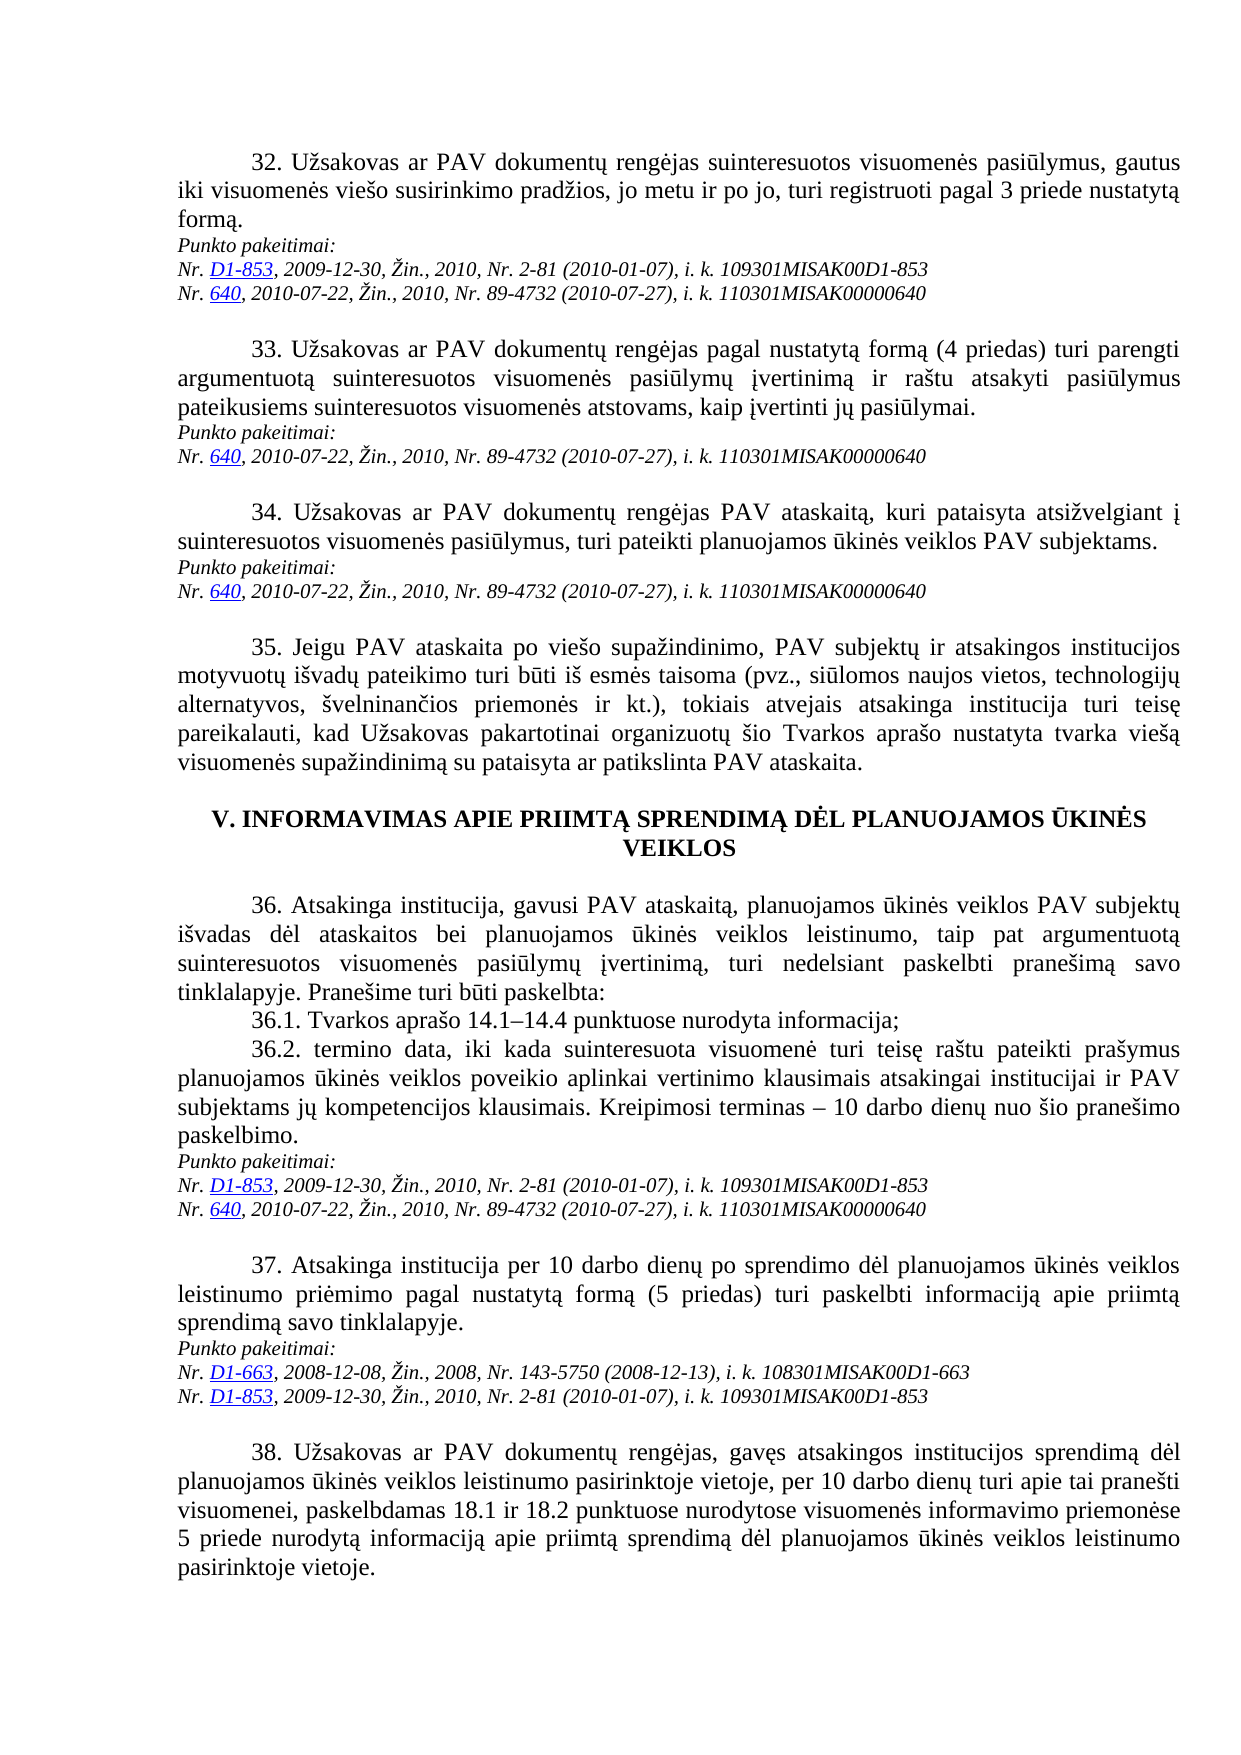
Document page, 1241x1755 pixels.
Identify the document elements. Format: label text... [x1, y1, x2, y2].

text 36.1. Tvarkos aprašo 14.1–14.4 punktuose nurodyta informacija; [177, 1005, 1181, 1034]
text Punkto pakeitimai: [177, 1149, 1181, 1173]
text Punkto pakeitimai: [177, 1336, 1181, 1360]
text Nr. D1-853, 2009-12-30, Žin., 2010, Nr. 2-81 (2010-01-07), i. k. 109301MISAK00D1-853 [177, 1384, 1181, 1408]
text Punkto pakeitimai: [177, 420, 1181, 444]
text Nr. D1-853, 2009-12-30, Žin., 2010, Nr. 2-81 (2010-01-07), i. k. 109301MISAK00D1-853 [177, 1173, 1181, 1197]
text 33. Užsakovas ar PAV dokumentų rengėjas pagal nustatytą formą (4 priedas) turi parengti argumentuotą suinteresuotos visuomenės pasiūlymų įvertinimą ir raštu atsakyti pasiūlymus pateikusiems suinteresuotos visuomenės atstovams, kaip įvertinti jų pasiūlymai. [177, 334, 1181, 420]
text 34. Užsakovas ar PAV dokumentų rengėjas PAV ataskaitą, kuri pataisyta atsižvelgiant į suinteresuotos visuomenės pasiūlymus, turi pateikti planuojamos ūkinės veiklos PAV subjektams. [177, 497, 1181, 555]
text 37. Atsakinga institucija per 10 darbo dienų po sprendimo dėl planuojamos ūkinės veiklos leistinumo priėmimo pagal nustatytą formą (5 priedas) turi paskelbti informaciją apie priimtą sprendimą savo tinklalapyje. [177, 1250, 1181, 1336]
text Nr. D1-853, 2009-12-30, Žin., 2010, Nr. 2-81 (2010-01-07), i. k. 109301MISAK00D1-853 [177, 257, 1181, 281]
text Punkto pakeitimai: [177, 555, 1181, 579]
text 36. Atsakinga institucija, gavusi PAV ataskaitą, planuojamos ūkinės veiklos PAV subjektų išvadas dėl ataskaitos bei planuojamos ūkinės veiklos leistinumo, taip pat argumentuotą suinteresuotos visuomenės pasiūlymų įvertinimą, turi nedelsiant paskelbti pranešimą savo tinklalapyje. Pranešime turi būti paskelbta: [177, 890, 1181, 1005]
text 35. Jeigu PAV ataskaita po viešo supažindinimo, PAV subjektų ir atsakingos institucijos motyvuotų išvadų pateikimo turi būti iš esmės taisoma (pvz., siūlomos naujos vietos, technologijų alternatyvos, švelninančios priemonės ir kt.), tokiais atvejais atsakinga institucija turi teisę pareikalauti, kad Užsakovas pakartotinai organizuotų šio Tvarkos aprašo nustatyta tvarka viešą visuomenės supažindinimą su pataisyta ar patikslinta PAV ataskaita. [177, 632, 1181, 775]
text Nr. D1-663, 2008-12-08, Žin., 2008, Nr. 143-5750 (2008-12-13), i. k. 108301MISAK00D1-663 [177, 1360, 1181, 1384]
text 36.2. termino data, iki kada suinteresuota visuomenė turi teisę raštu pateikti prašymus planuojamos ūkinės veiklos poveikio aplinkai vertinimo klausimais atsakingai institucijai ir PAV subjektams jų kompetencijos klausimais. Kreipimosi terminas – 10 darbo dienų nuo šio pranešimo paskelbimo. [177, 1034, 1181, 1149]
text Nr. 640, 2010-07-22, Žin., 2010, Nr. 89-4732 (2010-07-27), i. k. 110301MISAK00000640 [177, 1197, 1181, 1221]
text Punkto pakeitimai: [177, 233, 1181, 257]
text Nr. 640, 2010-07-22, Žin., 2010, Nr. 89-4732 (2010-07-27), i. k. 110301MISAK00000640 [177, 579, 1181, 603]
text Nr. 640, 2010-07-22, Žin., 2010, Nr. 89-4732 (2010-07-27), i. k. 110301MISAK00000640 [177, 281, 1181, 305]
text V. INFORMAVIMAS APIE PRIIMTĄ SPRENDIMĄ DĖL PLANUOJAMOS ŪKINĖS VEIKLOS [177, 804, 1181, 862]
text 32. Užsakovas ar PAV dokumentų rengėjas suinteresuotos visuomenės pasiūlymus, gautus iki visuomenės viešo susirinkimo pradžios, jo metu ir po jo, turi registruoti pagal 3 priede nustatytą formą. [177, 147, 1181, 233]
text Nr. 640, 2010-07-22, Žin., 2010, Nr. 89-4732 (2010-07-27), i. k. 110301MISAK00000640 [177, 444, 1181, 468]
text 38. Užsakovas ar PAV dokumentų rengėjas, gavęs atsakingos institucijos sprendimą dėl planuojamos ūkinės veiklos leistinumo pasirinktoje vietoje, per 10 darbo dienų turi apie tai pranešti visuomenei, paskelbdamas 18.1 ir 18.2 punktuose nurodytose visuomenės informavimo priemonėse 5 priede nurodytą informaciją apie priimtą sprendimą dėl planuojamos ūkinės veiklos leistinumo pasirinktoje vietoje. [177, 1437, 1181, 1581]
